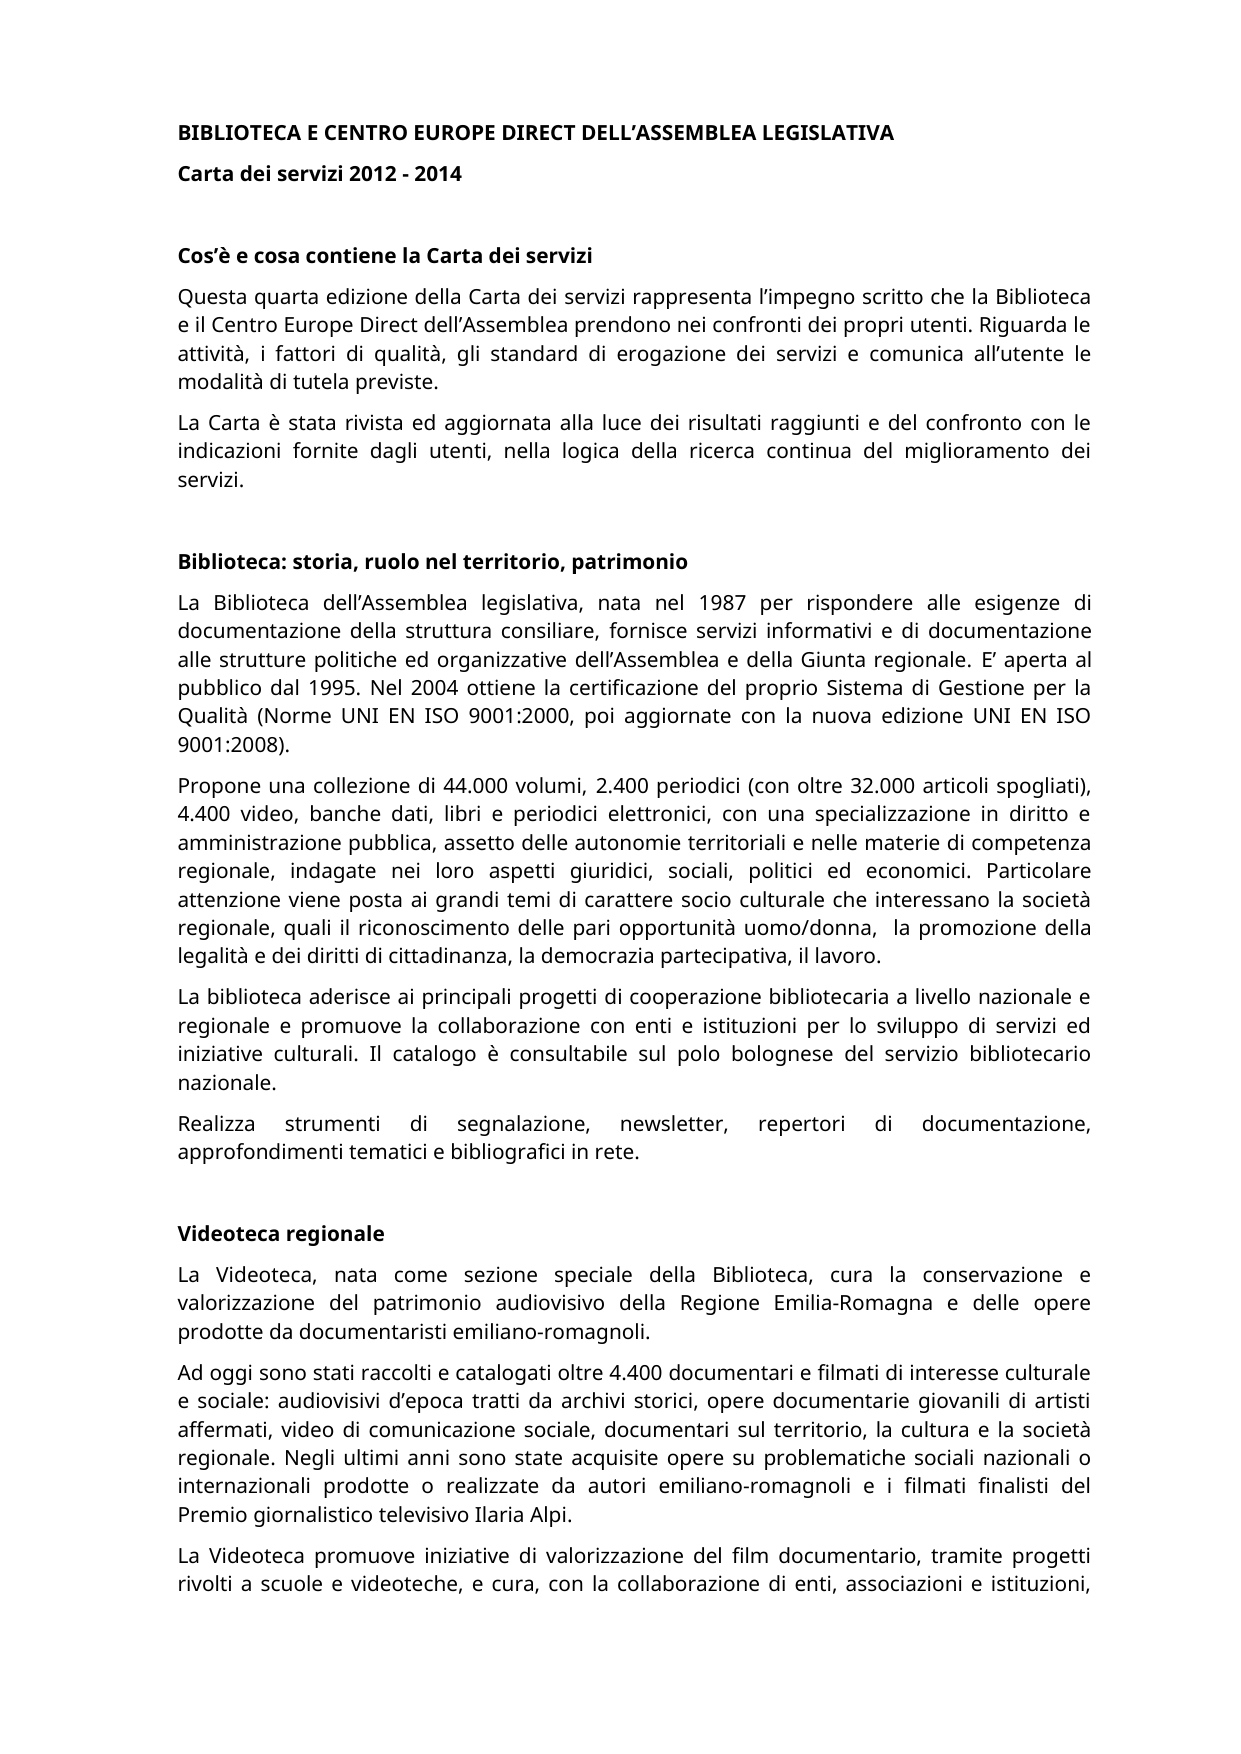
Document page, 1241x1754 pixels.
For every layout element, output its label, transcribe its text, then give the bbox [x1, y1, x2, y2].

text La Videoteca, nata come sezione speciale della Biblioteca, cura la conservazione e valorizzazione del patrimonio audiovisivo della Regione Emilia-Romagna e delle opere prodotte da documentaristi emiliano-romagnoli. [177, 1260, 1092, 1345]
subtitle Realizza strumenti di segnalazione, newsletter, repertori di documentazione, approfondimenti tematici e bibliografici in rete. [177, 1109, 1092, 1166]
text La biblioteca aderisce ai principali progetti di cooperazione bibliotecaria a livello nazionale e regionale e promuove la collaborazione con enti e istituzioni per lo sviluppo di servizi ed iniziative culturali. Il catalogo è consultabile sul polo bolognese del servizio bibliotecario nazionale. [177, 982, 1092, 1096]
text Carta dei servizi 2012 - 2014 [177, 159, 1092, 187]
subtitle Videoteca regionale [177, 1219, 1092, 1247]
text BIBLIOTECA E CENTRO EUROPE DIRECT DELL’ASSEMBLEA LEGISLATIVA [177, 118, 1092, 147]
text Propone una collezione di 44.000 volumi, 2.400 periodici (con oltre 32.000 articoli spogliati), 4.400 video, banche dati, libri e periodici elettronici, con una specializzazione in diritto e amministrazione pubblica, assetto delle autonomie territoriali e nelle materie di competenza regionale, indagate nei loro aspetti giuridici, sociali, politici ed economici. Particolare attenzione viene posta ai grandi temi di carattere socio culturale che interessano la società regionale, quali il riconoscimento delle pari opportunità uomo/donna, la promozione della legalità e dei diritti di cittadinanza, la democrazia partecipativa, il lavoro. [177, 771, 1092, 970]
text La Biblioteca dell’Assemblea legislativa, nata nel 1987 per rispondere alle esigenze di documentazione della struttura consiliare, fornisce servizi informativi e di documentazione alle strutture politiche ed organizzative dell’Assemblea e della Giunta regionale. E’ aperta al pubblico dal 1995. Nel 2004 ottiene la certificazione del proprio Sistema di Gestione per la Qualità (Norme UNI EN ISO 9001:2000, poi aggiornate con la nuova edizione UNI EN ISO 9001:2008). [177, 588, 1092, 758]
text Questa quarta edizione della Carta dei servizi rappresenta l’impegno scritto che la Biblioteca e il Centro Europe Direct dell’Assemblea prendono nei confronti dei propri utenti. Riguarda le attività, i fattori di qualità, gli standard di erogazione dei servizi e comunica all’utente le modalità di tutela previste. [177, 282, 1092, 396]
text La Carta è stata rivista ed aggiornata alla luce dei risultati raggiunti e del confronto con le indicazioni fornite dagli utenti, nella logica della ricerca continua del miglioramento dei servizi. [177, 408, 1092, 493]
text Ad oggi sono stati raccolti e catalogati oltre 4.400 documentari e filmati di interesse culturale e sociale: audiovisivi d’epoca tratti da archivi storici, opere documentarie giovanili di artisti affermati, video di comunicazione sociale, documentari sul territorio, la cultura e la società regionale. Negli ultimi anni sono state acquisite opere su problematiche sociali nazionali o internazionali prodotte o realizzate da autori emiliano-romagnoli e i filmati finalisti del Premio giornalistico televisivo Ilaria Alpi. [177, 1358, 1092, 1528]
text Biblioteca: storia, ruolo nel territorio, patrimonio [177, 547, 1092, 575]
subtitle Cos’è e cosa contiene la Carta dei servizi [177, 241, 1092, 269]
text La Videoteca promuove iniziative di valorizzazione del film documentario, tramite progetti rivolti a scuole e videoteche, e cura, con la collaborazione di enti, associazioni e istituzioni, [177, 1541, 1092, 1598]
